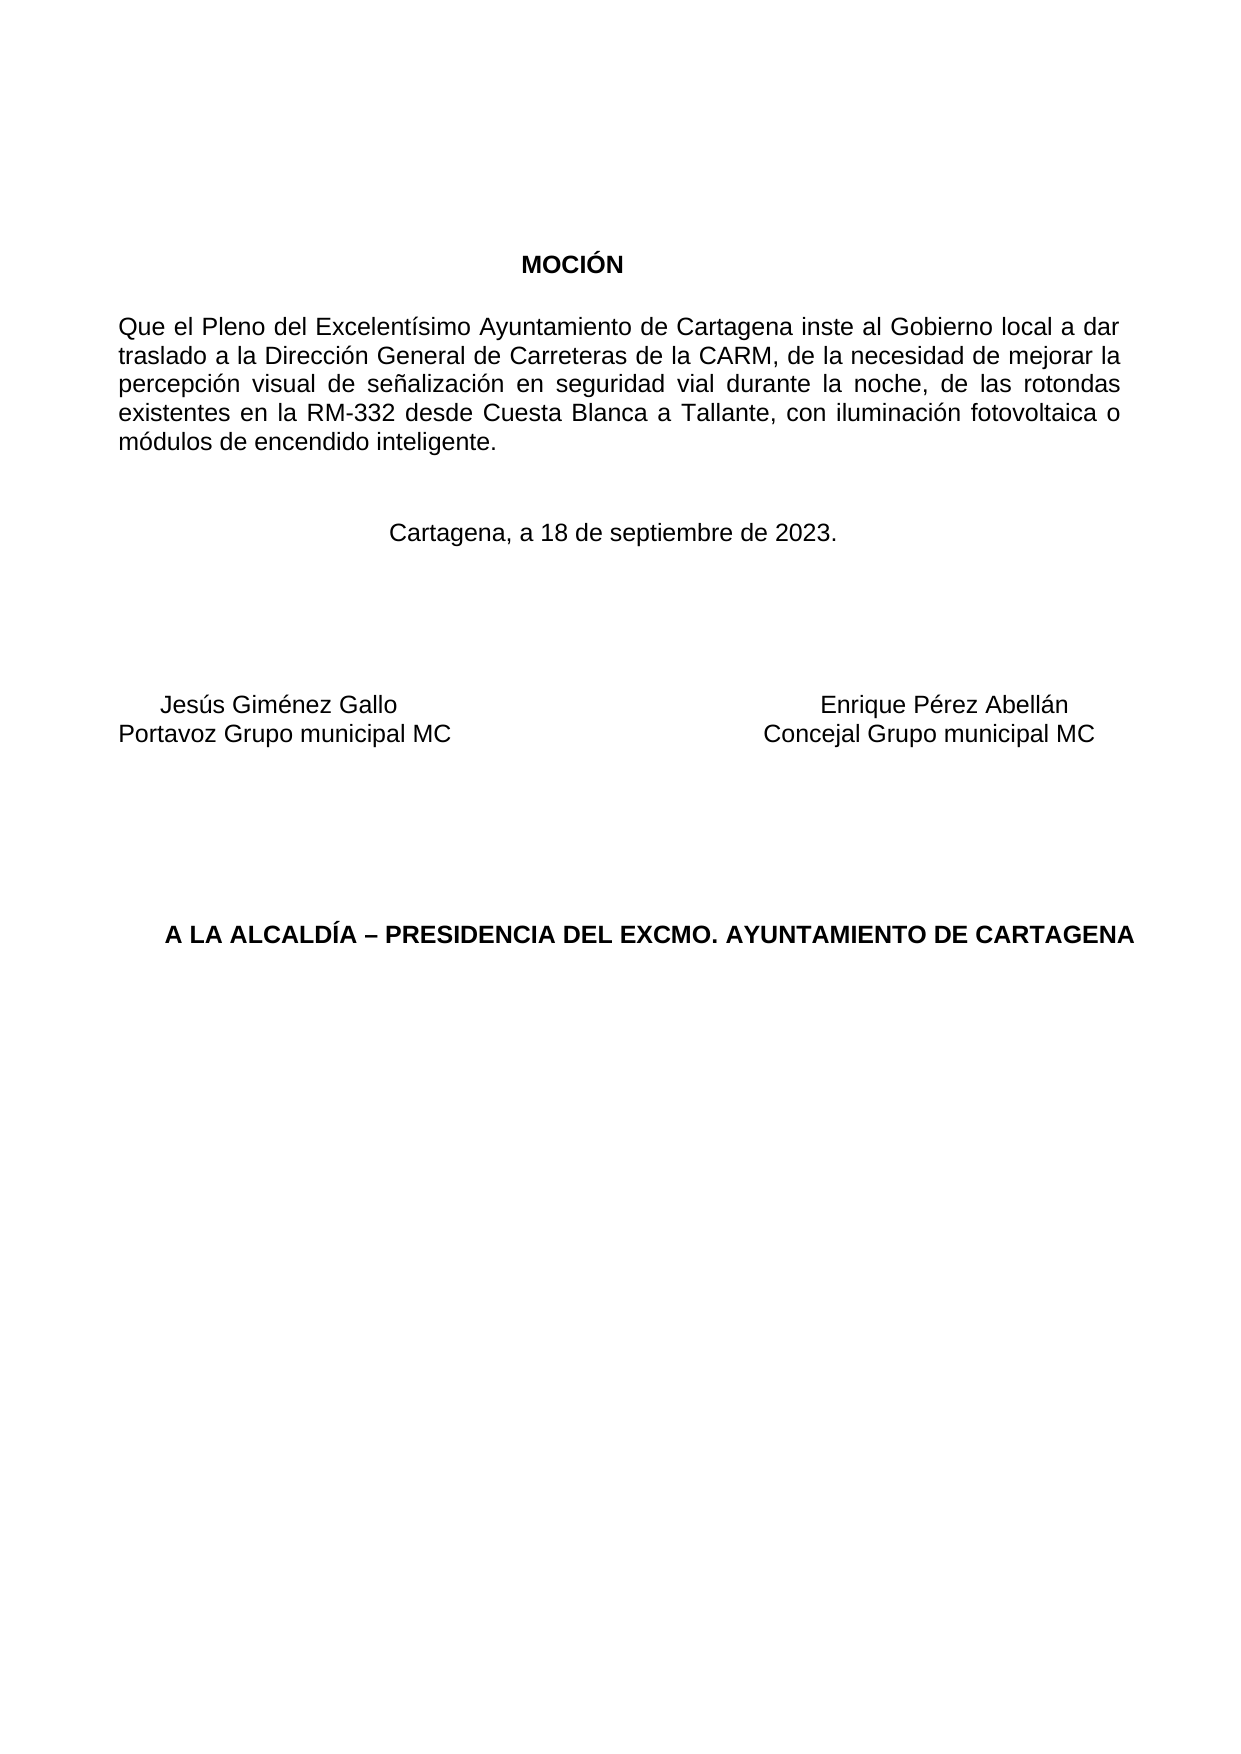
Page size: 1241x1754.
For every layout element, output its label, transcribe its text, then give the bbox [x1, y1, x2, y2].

text Cartagena, a 18 de septiembre de 2023. [118, 517, 1122, 546]
text A LA ALCALDÍA – PRESIDENCIA DEL EXCMO. AYUNTAMIENTO DE CARTAGENA [118, 920, 1181, 949]
text Portavoz Grupo municipal MC Concejal Grupo municipal MC [118, 719, 1181, 747]
text Jesús Giménez Gallo Enrique Pérez Abellán [118, 690, 1181, 719]
text MOCIÓN [118, 250, 1122, 279]
text Que el Pleno del Excelentísimo Ayuntamiento de Cartagena inste al Gobierno local a dar traslado a la Dirección General de Carreteras de la CARM, de la necesidad de mejorar la percepción visual de señalización en seguridad vial durante la noche, de las rotondas existentes en la RM-332 desde Cuesta Blanca a Tallante, con iluminación fotovoltaica o módulos de encendido inteligente. [118, 312, 1122, 456]
